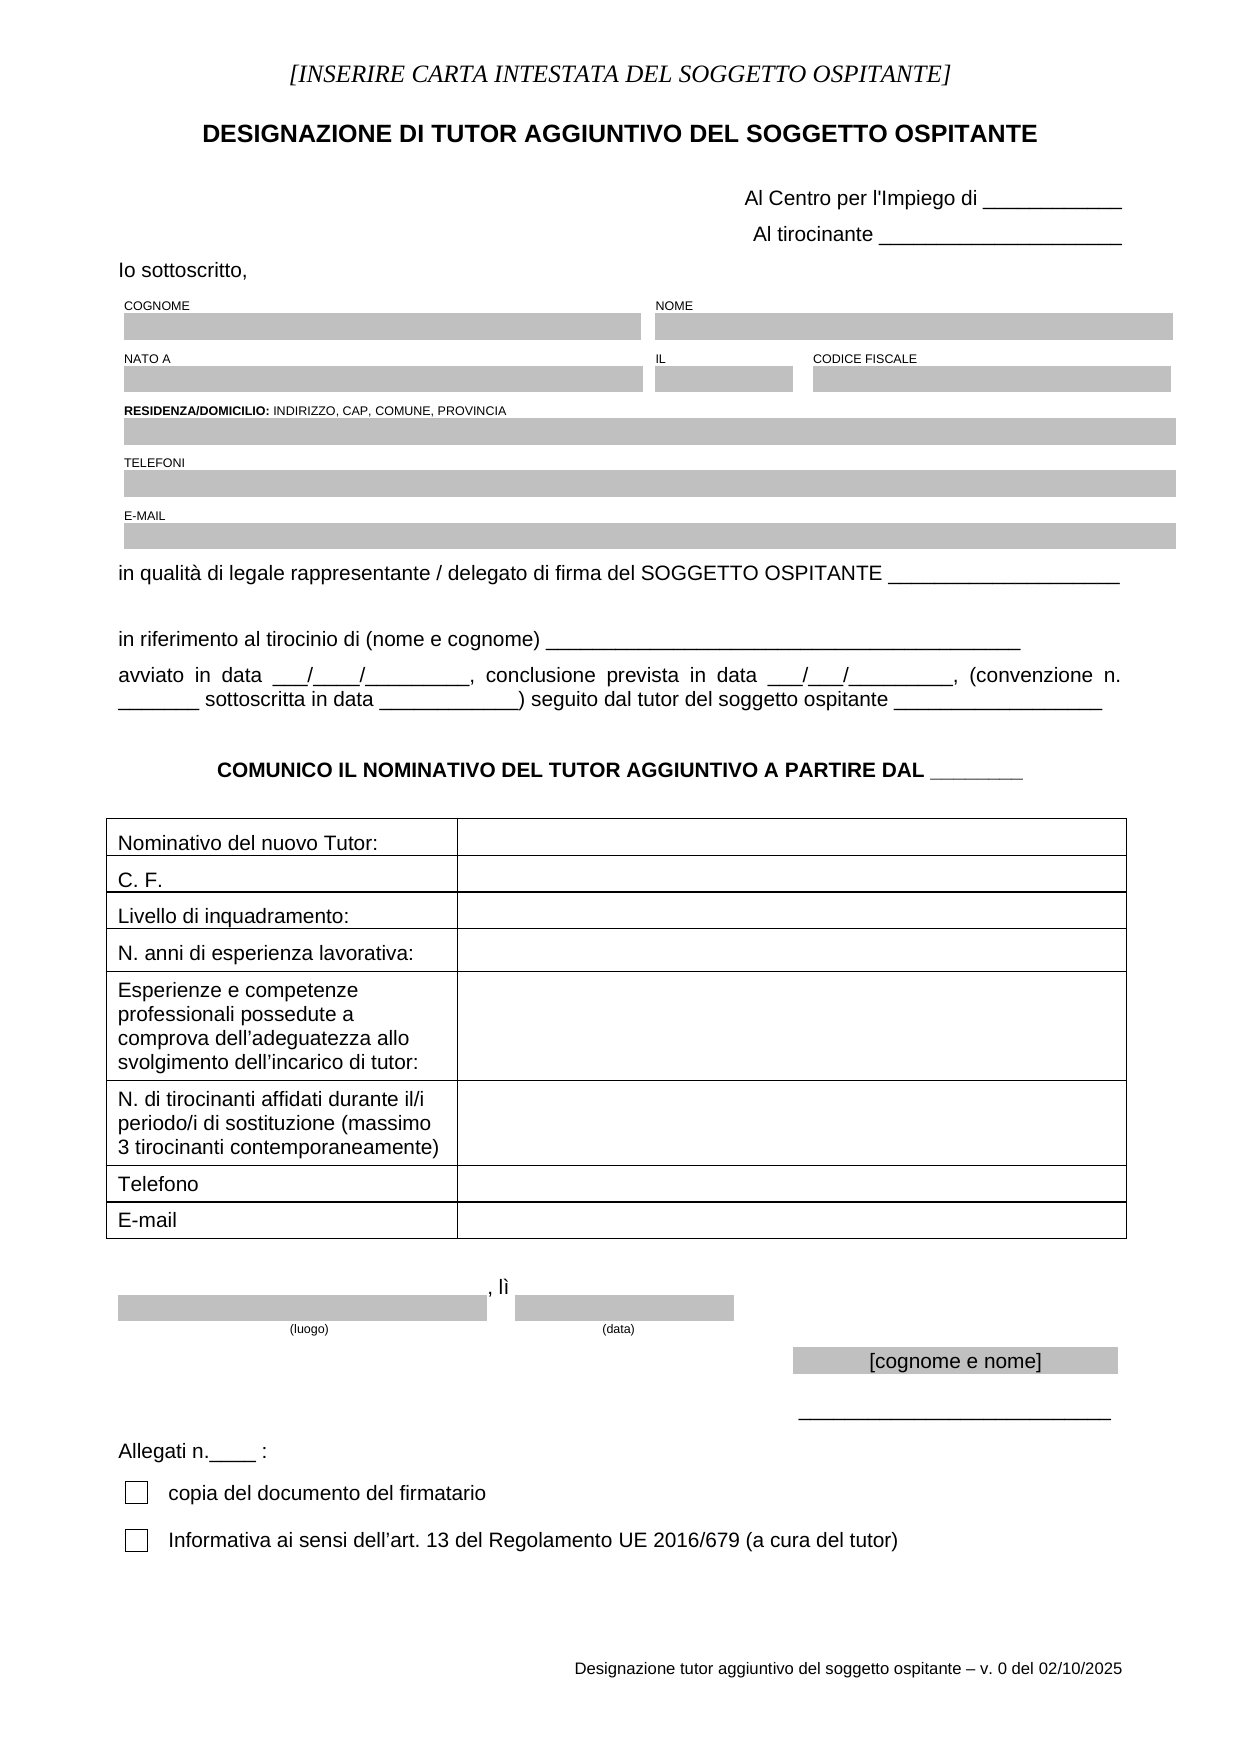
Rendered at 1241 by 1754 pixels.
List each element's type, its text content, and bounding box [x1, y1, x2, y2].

text Al tirocinante _____________________ [118, 222, 1122, 246]
table_cell IL [650, 346, 807, 398]
text in riferimento al tirocinio di (nome e cognome) _________________________________________ [118, 627, 1122, 651]
table_cell Telefono [107, 1166, 457, 1201]
table_cell N. anni di esperienza lavorativa: [107, 929, 457, 971]
table_cell E-mail [107, 1203, 457, 1238]
table_cell [453, 1386, 787, 1433]
text COMUNICO IL NOMINATIVO DEL TUTOR AGGIUNTIVO A PARTIRE DAL ________ [118, 758, 1122, 782]
table_header [458, 819, 1126, 854]
table_cell [458, 1203, 1126, 1238]
table_header Informativa ai sensi dell’art. 13 del Regolamento UE 2016/679 (a cura del tutor) [162, 1516, 1122, 1563]
table_header [788, 1336, 1122, 1386]
table_cell NATO A [118, 346, 649, 398]
text in qualità di legale rappresentante / delegato di firma del SOGGETTO OSPITANTE ____________________ [118, 561, 1122, 585]
table_cell Esperienze e competenze professionali possedute a comprova dell’adeguatezza allo svolgimento dell’incarico di tutor: [107, 972, 457, 1080]
table_header [118, 1469, 162, 1516]
subtitle [INSERIRE CARTA INTESTATA DEL SOGGETTO OSPITANTE] [118, 59, 1122, 88]
table_cell C. F. [107, 856, 457, 891]
text Al Centro per l'Impiego di ____________ [118, 186, 1122, 210]
table_cell CODICE FISCALE [807, 346, 1181, 398]
table_cell [458, 1166, 1126, 1201]
table_header [453, 1336, 787, 1386]
table_cell N. di tirocinanti affidati durante il/i periodo/i di sostituzione (massimo 3 tirocinanti contemporaneamente) [107, 1081, 457, 1164]
table_header [118, 1516, 162, 1563]
table_header COGNOME [118, 293, 649, 346]
text DESIGNAZIONE DI TUTOR AGGIUNTIVO DEL SOGGETTO OSPITANTE [118, 119, 1122, 148]
table_cell RESIDENZA/DOMICILIO: INDIRIZZO, CAP, COMUNE, PROVINCIA [118, 398, 1181, 450]
table_cell [458, 893, 1126, 928]
table_header NOME [650, 293, 1181, 346]
text , lì [118, 1275, 1122, 1321]
text avviato in data ___/____/_________, conclusione prevista in data ___/___/_________, (convenzione n. _______ sottoscritta in data ____________) seguito dal tutor del soggetto ospitante __________________ [118, 663, 1122, 711]
table_cell [458, 856, 1126, 891]
table_cell TELEFONI [118, 450, 1181, 503]
text (luogo) (data) [118, 1321, 1122, 1336]
table_cell [458, 929, 1126, 971]
text Allegati n.____ : [118, 1439, 1122, 1463]
table_cell ___________________________ [788, 1386, 1122, 1433]
table_header copia del documento del firmatario [162, 1469, 1122, 1516]
table_header [118, 1336, 453, 1386]
table_cell [458, 1081, 1126, 1164]
table_cell E-MAIL [118, 503, 1181, 555]
table_cell [118, 1386, 453, 1433]
table_header Nominativo del nuovo Tutor: [107, 819, 457, 854]
text Io sottoscritto, [118, 257, 1122, 281]
table_cell Livello di inquadramento: [107, 893, 457, 928]
table_cell [458, 972, 1126, 1080]
